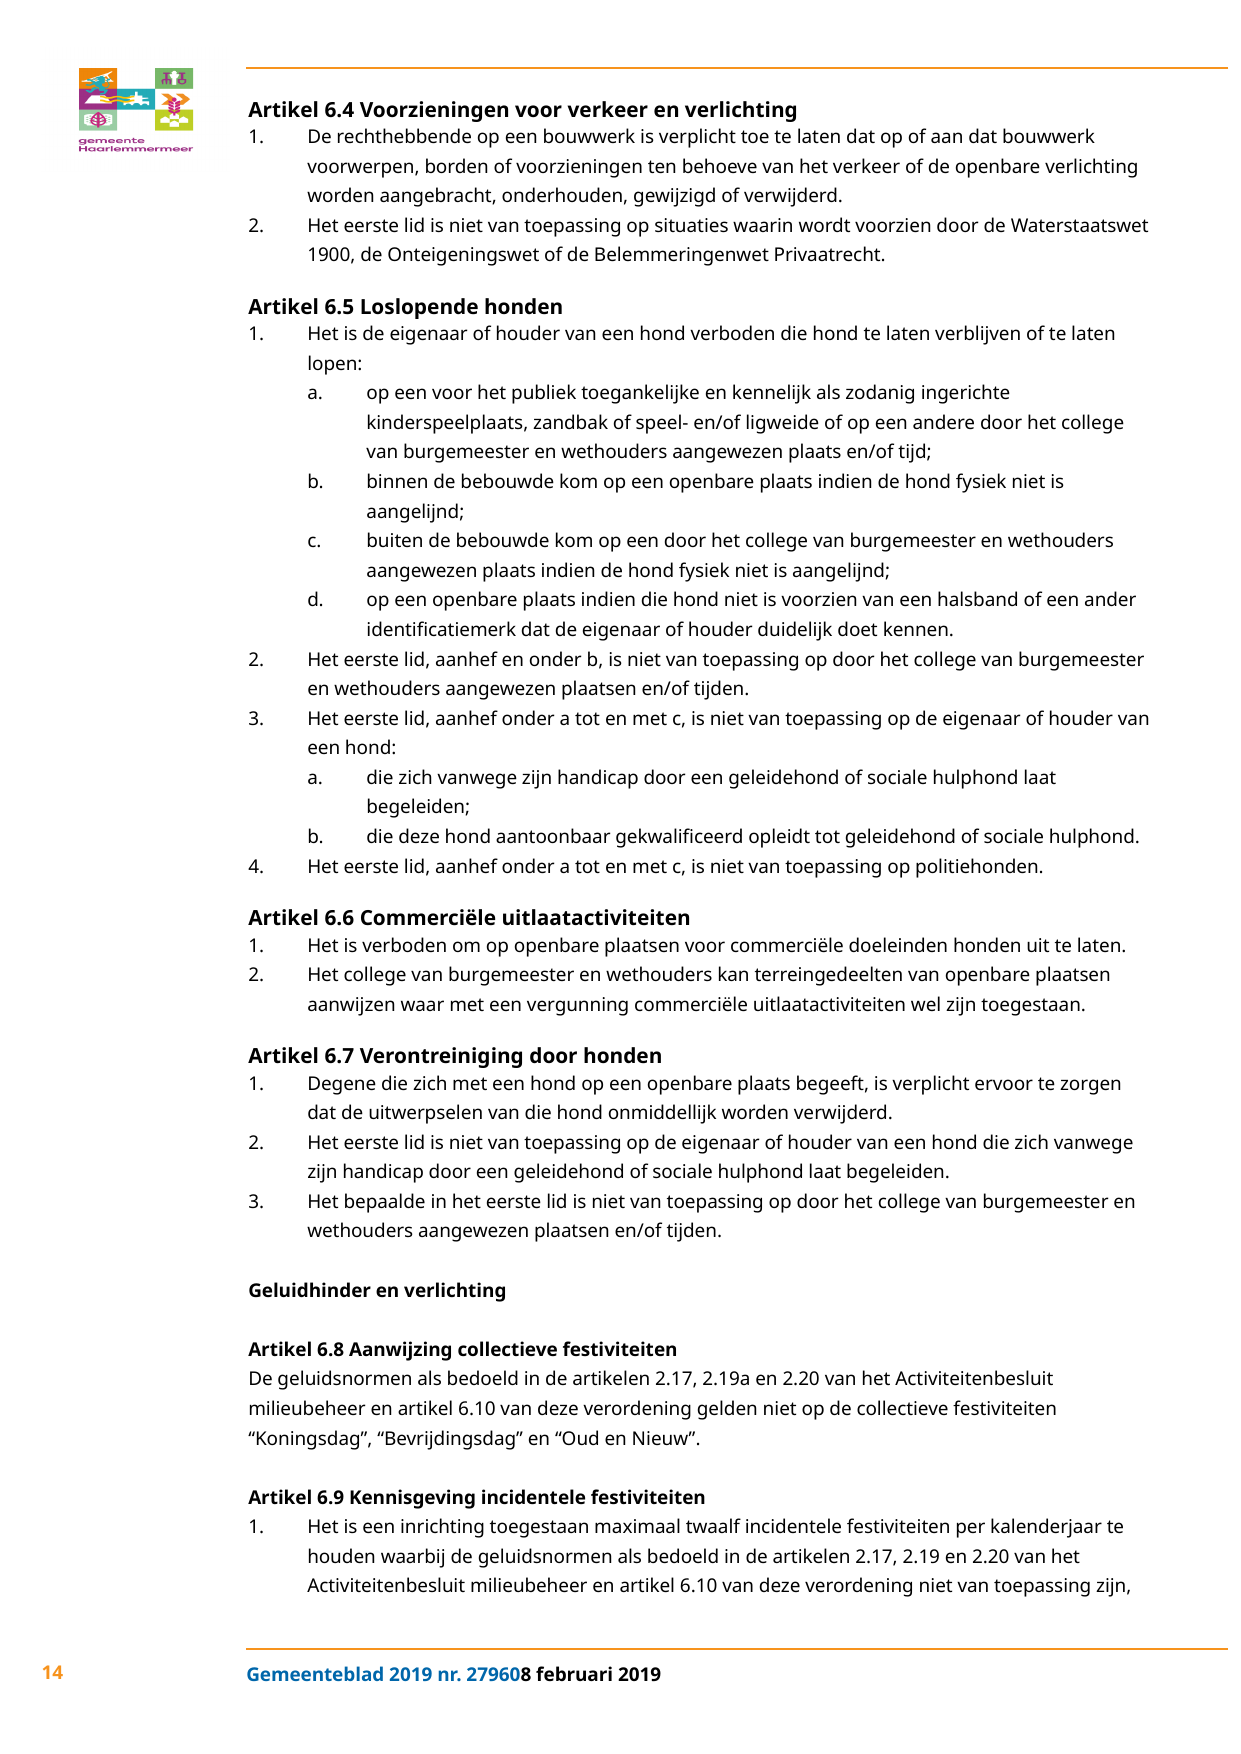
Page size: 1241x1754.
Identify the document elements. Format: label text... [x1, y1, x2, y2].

text Artikel 6.7 Verontreiniging door honden [248, 1041, 1152, 1070]
list Het eerste lid, aanhef onder a tot en met c, is niet van toepassing op politiehonden. [248, 853, 1152, 879]
list die zich vanwege zijn handicap door een geleidehond of sociale hulphond laat begeleiden; [307, 764, 1152, 819]
text Geluidhinder en verlichting [248, 1277, 1152, 1303]
list Het is de eigenaar of houder van een hond verboden die hond te laten verblijven of te laten lopen: [248, 320, 1152, 376]
list Het eerste lid is niet van toepassing op de eigenaar of houder van een hond die zich vanwege zijn handicap door een geleidehond of sociale hulphond laat begeleiden. [248, 1129, 1152, 1184]
list Het is verboden om op openbare plaatsen voor commerciële doeleinden honden uit te laten. [248, 932, 1152, 957]
list Het eerste lid, aanhef en onder b, is niet van toepassing op door het college van burgemeester en wethouders aangewezen plaatsen en/of tijden. [248, 646, 1152, 701]
list binnen de bebouwde kom op een openbare plaats indien de hond fysiek niet is aangelijnd; [307, 468, 1152, 524]
list Het bepaalde in het eerste lid is niet van toepassing op door het college van burgemeester en wethouders aangewezen plaatsen en/of tijden. [248, 1188, 1152, 1243]
text Artikel 6.5 Loslopende honden [248, 292, 1152, 320]
list Het eerste lid is niet van toepassing op situaties waarin wordt voorzien door de Waterstaatswet 1900, de Onteigeningswet of de Belemmeringenwet Privaatrecht. [248, 212, 1152, 267]
list Het eerste lid, aanhef onder a tot en met c, is niet van toepassing op de eigenaar of houder van een hond: [248, 705, 1152, 760]
picture [41, 47, 231, 172]
text Artikel 6.8 Aanwijzing collectieve festiviteiten [248, 1336, 1152, 1362]
list die deze hond aantoonbaar gekwalificeerd opleidt tot geleidehond of sociale hulphond. [307, 823, 1152, 849]
text Artikel 6.6 Commerciële uitlaatactiviteiten [248, 903, 1152, 932]
list De rechthebbende op een bouwwerk is verplicht toe te laten dat op of aan dat bouwwerk voorwerpen, borden of voorzieningen ten behoeve van het verkeer of de openbare verlichting worden aangebracht, onderhouden, gewijzigd of verwijderd. [248, 123, 1152, 208]
list Het college van burgemeester en wethouders kan terreingedeelten van openbare plaatsen aanwijzen waar met een vergunning commerciële uitlaatactiviteiten wel zijn toegestaan. [248, 961, 1152, 1017]
text Artikel 6.9 Kennisgeving incidentele festiviteiten [248, 1484, 1152, 1510]
list op een openbare plaats indien die hond niet is voorzien van een halsband of een ander identificatiemerk dat de eigenaar of houder duidelijk doet kennen. [307, 587, 1152, 642]
list Degene die zich met een hond op een openbare plaats begeeft, is verplicht ervoor te zorgen dat de uitwerpselen van die hond onmiddellijk worden verwijderd. [248, 1070, 1152, 1125]
text De geluidsnormen als bedoeld in de artikelen 2.17, 2.19a en 2.20 van het Activiteitenbesluit milieubeheer en artikel 6.10 van deze verordening gelden niet op de collectieve festiviteiten “Koningsdag”, “Bevrijdingsdag” en “Oud en Nieuw”. [248, 1366, 1152, 1451]
list buiten de bebouwde kom op een door het college van burgemeester en wethouders aangewezen plaats indien de hond fysiek niet is aangelijnd; [307, 527, 1152, 583]
text Artikel 6.4 Voorzieningen voor verkeer en verlichting [248, 95, 1152, 123]
list op een voor het publiek toegankelijke en kennelijk als zodanig ingerichte kinderspeelplaats, zandbak of speel- en/of ligweide of op een andere door het college van burgemeester en wethouders aangewezen plaats en/of tijd; [307, 379, 1152, 464]
list Het is een inrichting toegestaan maximaal twaalf incidentele festiviteiten per kalenderjaar te houden waarbij de geluidsnormen als bedoeld in de artikelen 2.17, 2.19 en 2.20 van het Activiteitenbesluit milieubeheer en artikel 6.10 van deze verordening niet van toepassing zijn, [248, 1513, 1152, 1598]
